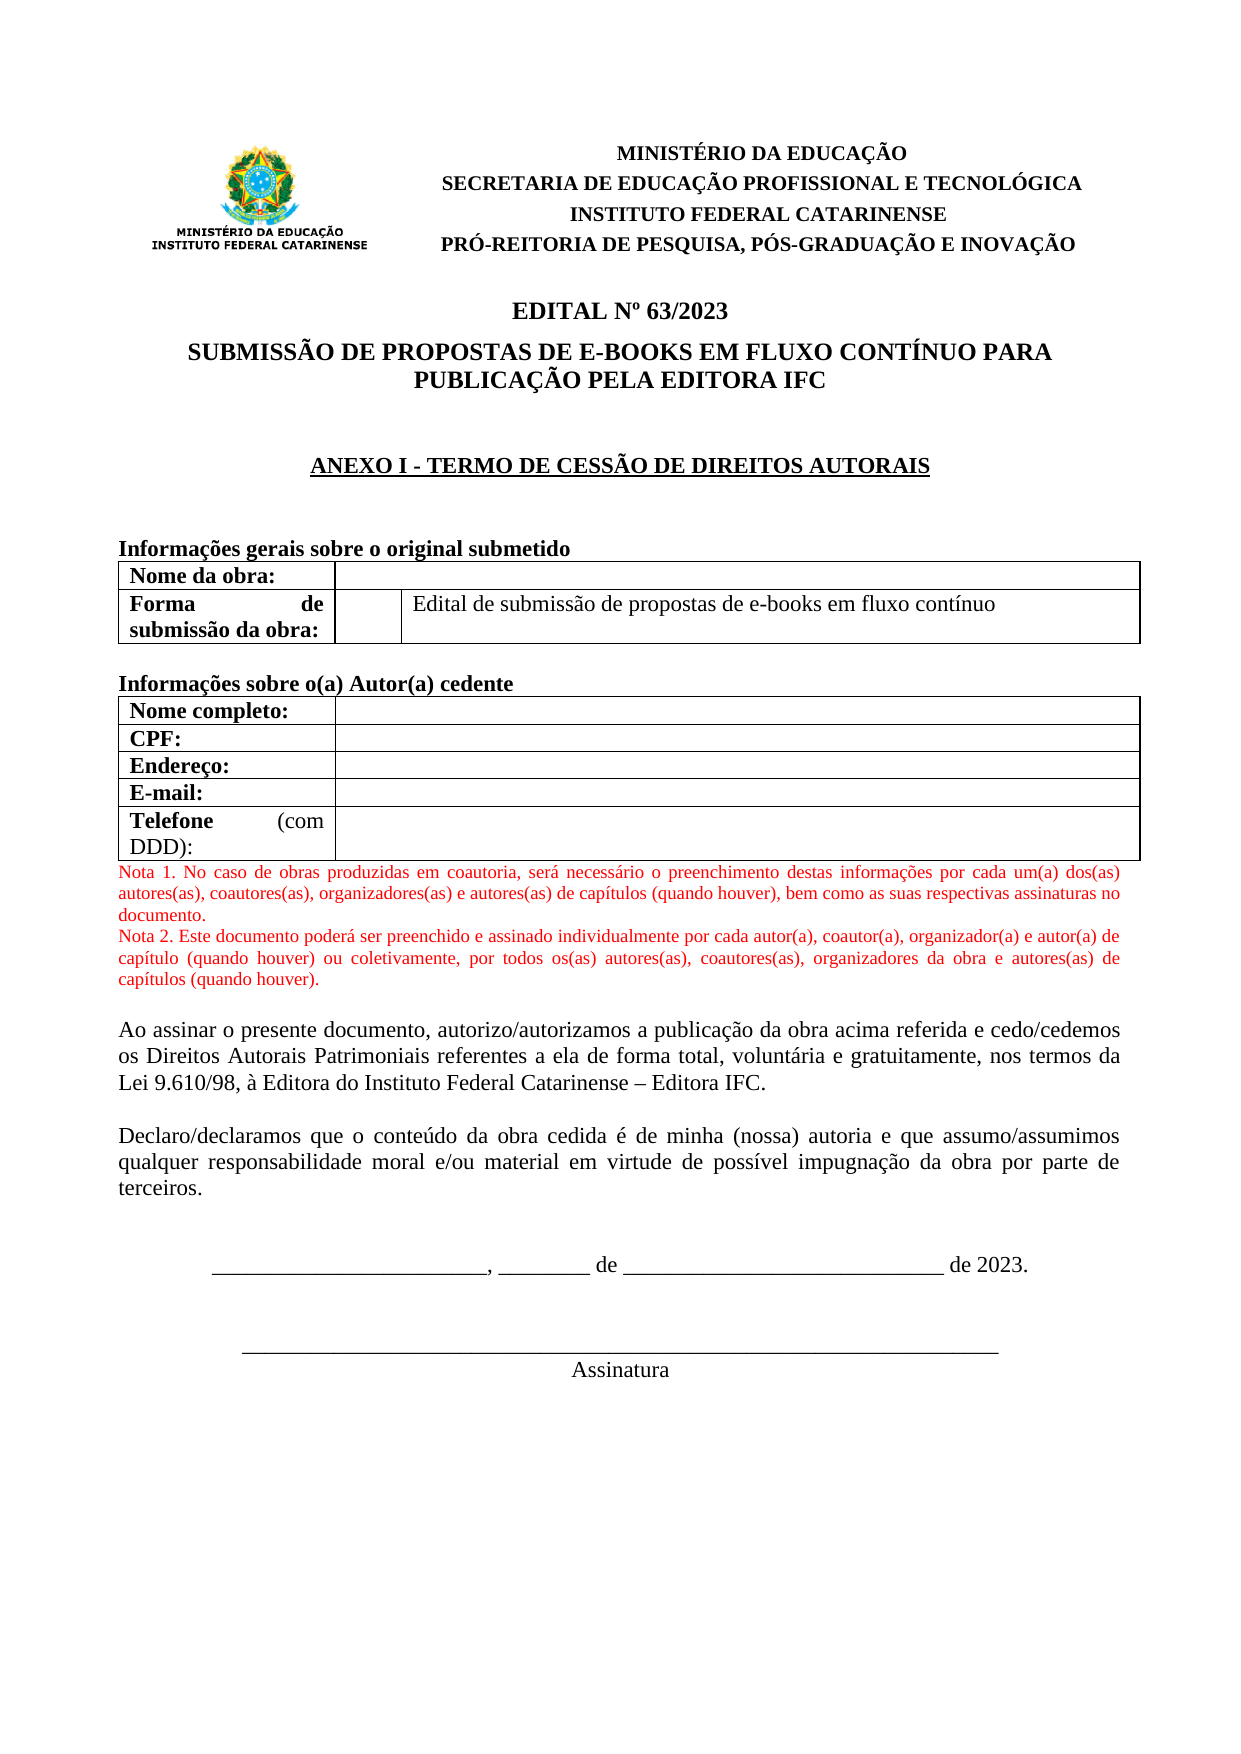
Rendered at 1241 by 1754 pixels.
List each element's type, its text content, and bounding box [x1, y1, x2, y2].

table_cell [336, 725, 1139, 751]
table_cell [336, 752, 1139, 778]
table_header Nome da obra: [119, 562, 334, 589]
text Ao assinar o presente documento, autorizo/autorizamos a publicação da obra acima referida e cedo/cedemos os Direitos Autorais Patrimoniais referentes a ela de forma total, voluntária e gratuitamente, nos termos da Lei 9.610/98, à Editora do Instituto Federal Catarinense – Editora IFC. [118, 1016, 1122, 1095]
text __________________________________________________________________ [118, 1330, 1122, 1357]
table_cell Edital de submissão de propostas de e-books em fluxo contínuo [402, 590, 1139, 642]
picture [150, 140, 371, 252]
text Nota 1. No caso de obras produzidas em coautoria, será necessário o preenchimento destas informações por cada um(a) dos(as) autores(as), coautores(as), organizadores(as) e autores(as) de capítulos (quando houver), bem como as suas respectivas assinaturas no documento. [118, 861, 1122, 925]
text ANEXO I - TERMO DE CESSÃO DE DIREITOS AUTORAIS [118, 453, 1122, 479]
table_cell Forma de submissão da obra: [119, 590, 334, 642]
text Informações sobre o(a) Autor(a) cedente [118, 670, 1122, 696]
table_header [336, 697, 1139, 723]
text Informações gerais sobre o original submetido [118, 535, 1122, 561]
text Assinatura [118, 1357, 1122, 1383]
text ________________________, ________ de ____________________________ de 2023. [118, 1251, 1122, 1277]
text EDITAL Nº 63/2023 [118, 296, 1122, 325]
text Declaro/declaramos que o conteúdo da obra cedida é de minha (nossa) autoria e que assumo/assumimos qualquer responsabilidade moral e/ou material em virtude de possível impugnação da obra por parte de terceiros. [118, 1122, 1122, 1201]
table_cell CPF: [119, 725, 335, 751]
table_cell Telefone (com DDD): [119, 807, 335, 859]
table_cell [336, 807, 1139, 859]
table_header [336, 562, 1139, 589]
text SUBMISSÃO DE PROPOSTAS DE E-BOOKS EM FLUXO CONTÍNUO PARA PUBLICAÇÃO PELA EDITORA IFC [118, 337, 1122, 394]
table_cell [336, 779, 1139, 806]
text Nota 2. Este documento poderá ser preenchido e assinado individualmente por cada autor(a), coautor(a), organizador(a) e autor(a) de capítulo (quando houver) ou coletivamente, por todos os(as) autores(as), coautores(as), organizadores da obra e autores(as) de capítulos (quando houver). [118, 925, 1122, 990]
table_cell [336, 590, 401, 642]
table_cell E-mail: [119, 779, 335, 806]
table_cell Endereço: [119, 752, 335, 778]
table_header Nome completo: [119, 697, 335, 723]
